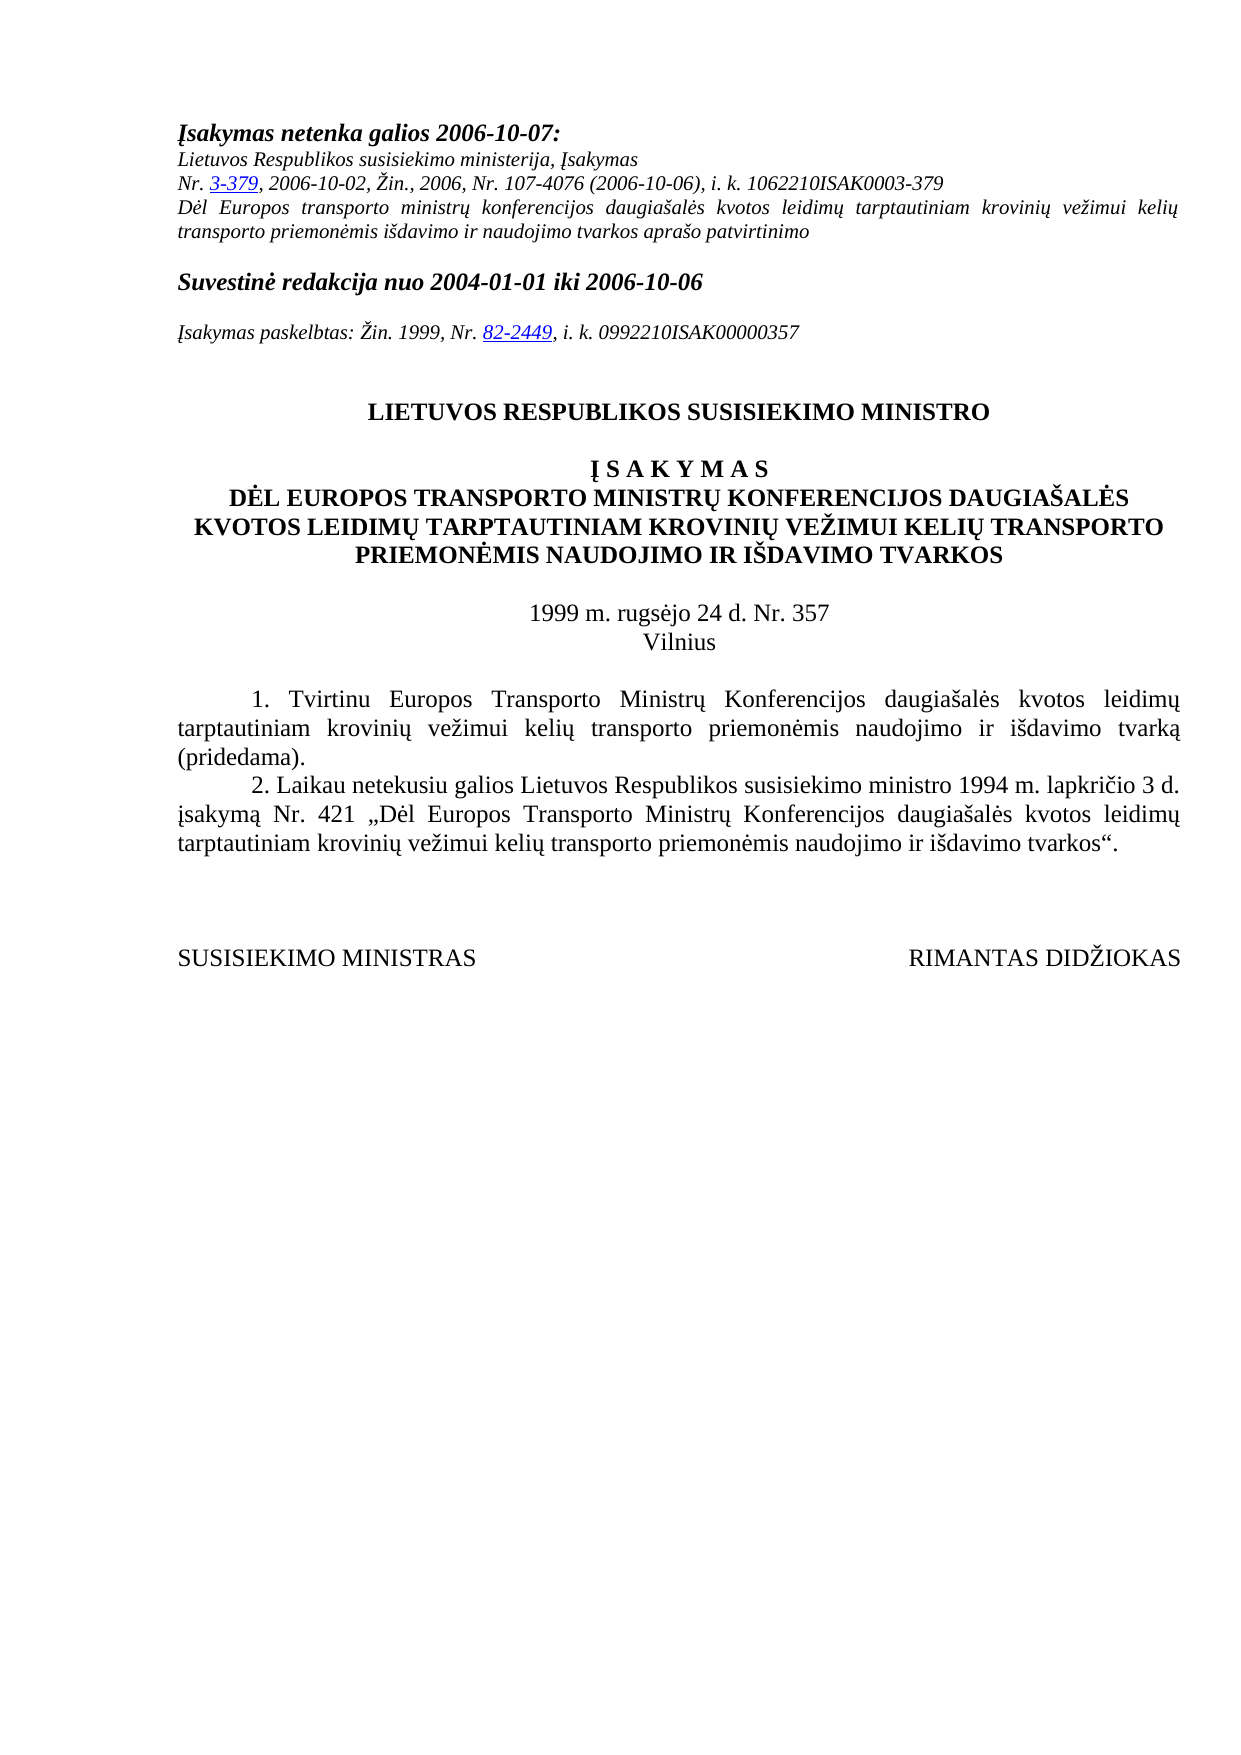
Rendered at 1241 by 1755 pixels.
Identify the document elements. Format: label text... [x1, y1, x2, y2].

text 1999 m. rugsėjo 24 d. Nr. 357 [177, 598, 1181, 627]
text Įsakymas paskelbtas: Žin. 1999, Nr. 82-2449, i. k. 0992210ISAK00000357 [177, 320, 1181, 344]
text susisiekimo Ministras Rimantas Didžiokas [177, 943, 1181, 972]
text Į S A K Y M A S [177, 454, 1181, 483]
text Nr. 3-379, 2006-10-02, Žin., 2006, Nr. 107-4076 (2006-10-06), i. k. 1062210ISAK0003-379 [177, 171, 1181, 195]
text Dėl Europos transporto ministrų konferencijos daugiašalės kvotos leidimų tarptautiniam krovinių vežimui kelių transporto priemonėmis išdavimo ir naudojimo tvarkos aprašo patvirtinimo [177, 195, 1181, 243]
text LIETUVOS RESPUBLIKOS SUSISIEKIMO MINISTRO [177, 397, 1181, 426]
text 2. Laikau netekusiu galios Lietuvos Respublikos susisiekimo ministro 1994 m. lapkričio 3 d. įsakymą Nr. 421 „Dėl Europos Transporto Ministrų Konferencijos daugiašalės kvotos leidimų tarptautiniam krovinių vežimui kelių transporto priemonėmis naudojimo ir išdavimo tvarkos“. [177, 771, 1181, 857]
text Įsakymas netenka galios 2006-10-07: [177, 118, 1181, 147]
text Suvestinė redakcija nuo 2004-01-01 iki 2006-10-06 [177, 267, 1181, 296]
text DĖL EUROPOS TRANSPORTO MINISTRŲ KONFERENCIJOS DAUGIAŠALĖS KVOTOS LEIDIMŲ TARPTAUTINIAM KROVINIŲ VEŽIMUI KELIŲ TRANSPORTO PRIEMONĖMIS NAUDOJIMO IR IŠDAVIMO TVARKOS [177, 483, 1181, 569]
text Lietuvos Respublikos susisiekimo ministerija, Įsakymas [177, 147, 1181, 171]
text 1. Tvirtinu Europos Transporto Ministrų Konferencijos daugiašalės kvotos leidimų tarptautiniam krovinių vežimui kelių transporto priemonėmis naudojimo ir išdavimo tvarką (pridedama). [177, 684, 1181, 771]
text Vilnius [177, 627, 1181, 656]
